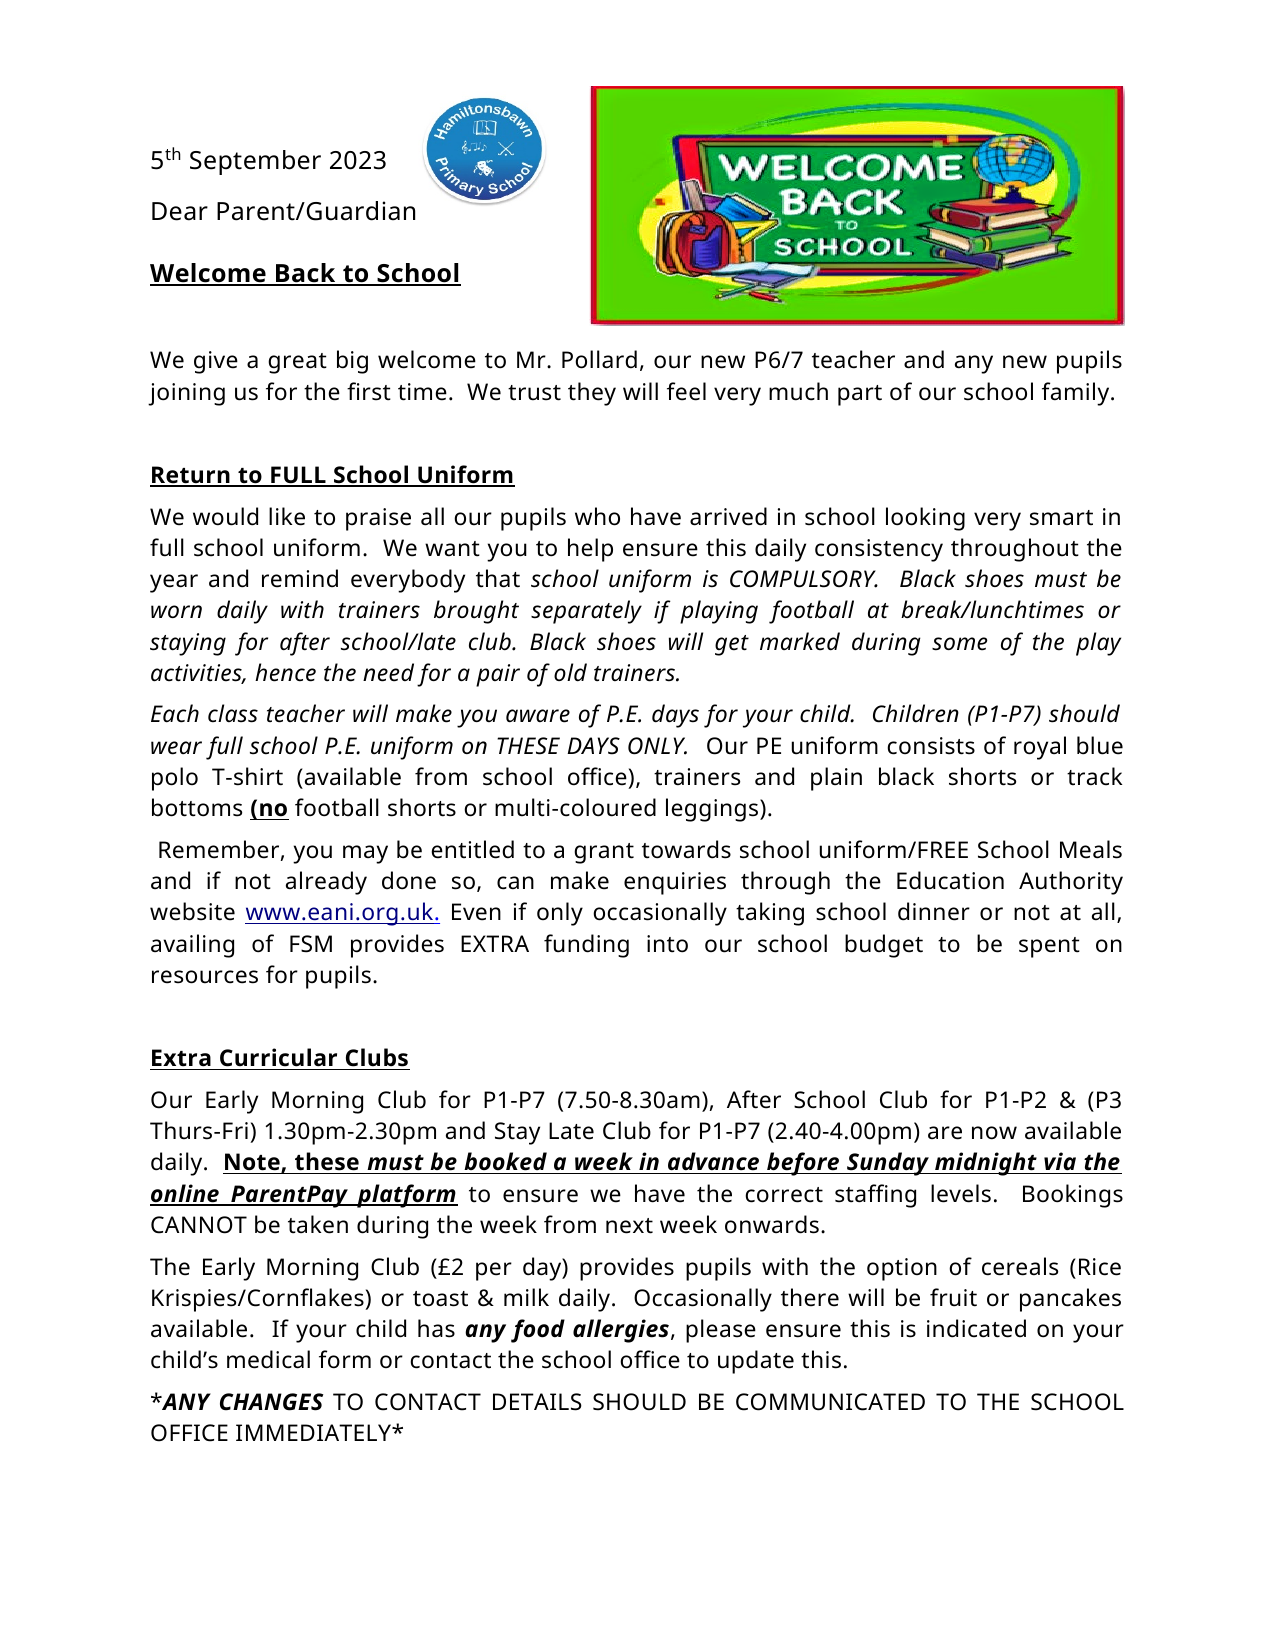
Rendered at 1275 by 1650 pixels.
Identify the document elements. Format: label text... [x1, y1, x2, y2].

text Remember, you may be entitled to a grant towards school uniform/FREE School Meals and if not already done so, can make enquiries through the Education Authority website www.eani.org.uk. Even if only occasionally taking school dinner or not at all, availing of FSM provides EXTRA funding into our school budget to be spent on resources for pupils. [150, 834, 1125, 990]
text Our Early Morning Club for P1-P7 (7.50-8.30am), After School Club for P1-P2 & (P3 Thurs-Fri) 1.30pm-2.30pm and Stay Late Club for P1-P7 (2.40-4.00pm) are now available daily. Note, these must be booked a week in advance before Sunday midnight via the online ParentPay platform to ensure we have the correct staffing levels. Bookings CANNOT be taken during the week from next week onwards. [150, 1084, 1125, 1240]
text We would like to praise all our pupils who have arrived in school looking very smart in full school uniform. We want you to help ensure this daily consistency throughout the year and remind everybody that school uniform is COMPULSORY. Black shoes must be worn daily with trainers brought separately if playing football at break/lunchtimes or staying for after school/late club. Black shoes will get marked during some of the play activities, hence the need for a pair of old trainers. [150, 501, 1125, 688]
text Dear Parent/Guardian [150, 194, 589, 228]
text Extra Curricular Clubs [150, 1042, 1125, 1073]
text Welcome Back to School [150, 255, 589, 289]
text 5th September 2023 [150, 143, 418, 177]
text We give a great big welcome to Mr. Pollard, our new P6/7 teacher and any new pupils joining us for the first time. We trust they will feel very much part of our school family. [150, 344, 1125, 407]
table_header [427, 89, 589, 117]
text Each class teacher will make you aware of P.E. days for your child. Children (P1-P7) should wear full school P.E. uniform on THESE DAYS ONLY. Our PE uniform consists of royal blue polo T-shirt (available from school office), trainers and plain black shorts or track bottoms (no football shorts or multi-coloured leggings). [150, 698, 1125, 823]
text The Early Morning Club (£2 per day) provides pupils with the option of cereals (Rice Krispies/Cornflakes) or toast & milk daily. Occasionally there will be fruit or pancakes available. If your child has any food allergies, please ensure this is indicated on your child’s medical form or contact the school office to update this. [150, 1251, 1125, 1376]
text Return to FULL School Uniform [150, 459, 1125, 490]
text *ANY CHANGES TO CONTACT DETAILS SHOULD BE COMMUNICATED TO THE SCHOOL OFFICE IMMEDIATELY* [150, 1386, 1125, 1448]
text [550, 143, 589, 177]
table_cell [150, 118, 418, 143]
table_header [150, 89, 427, 117]
table_cell [550, 118, 589, 143]
